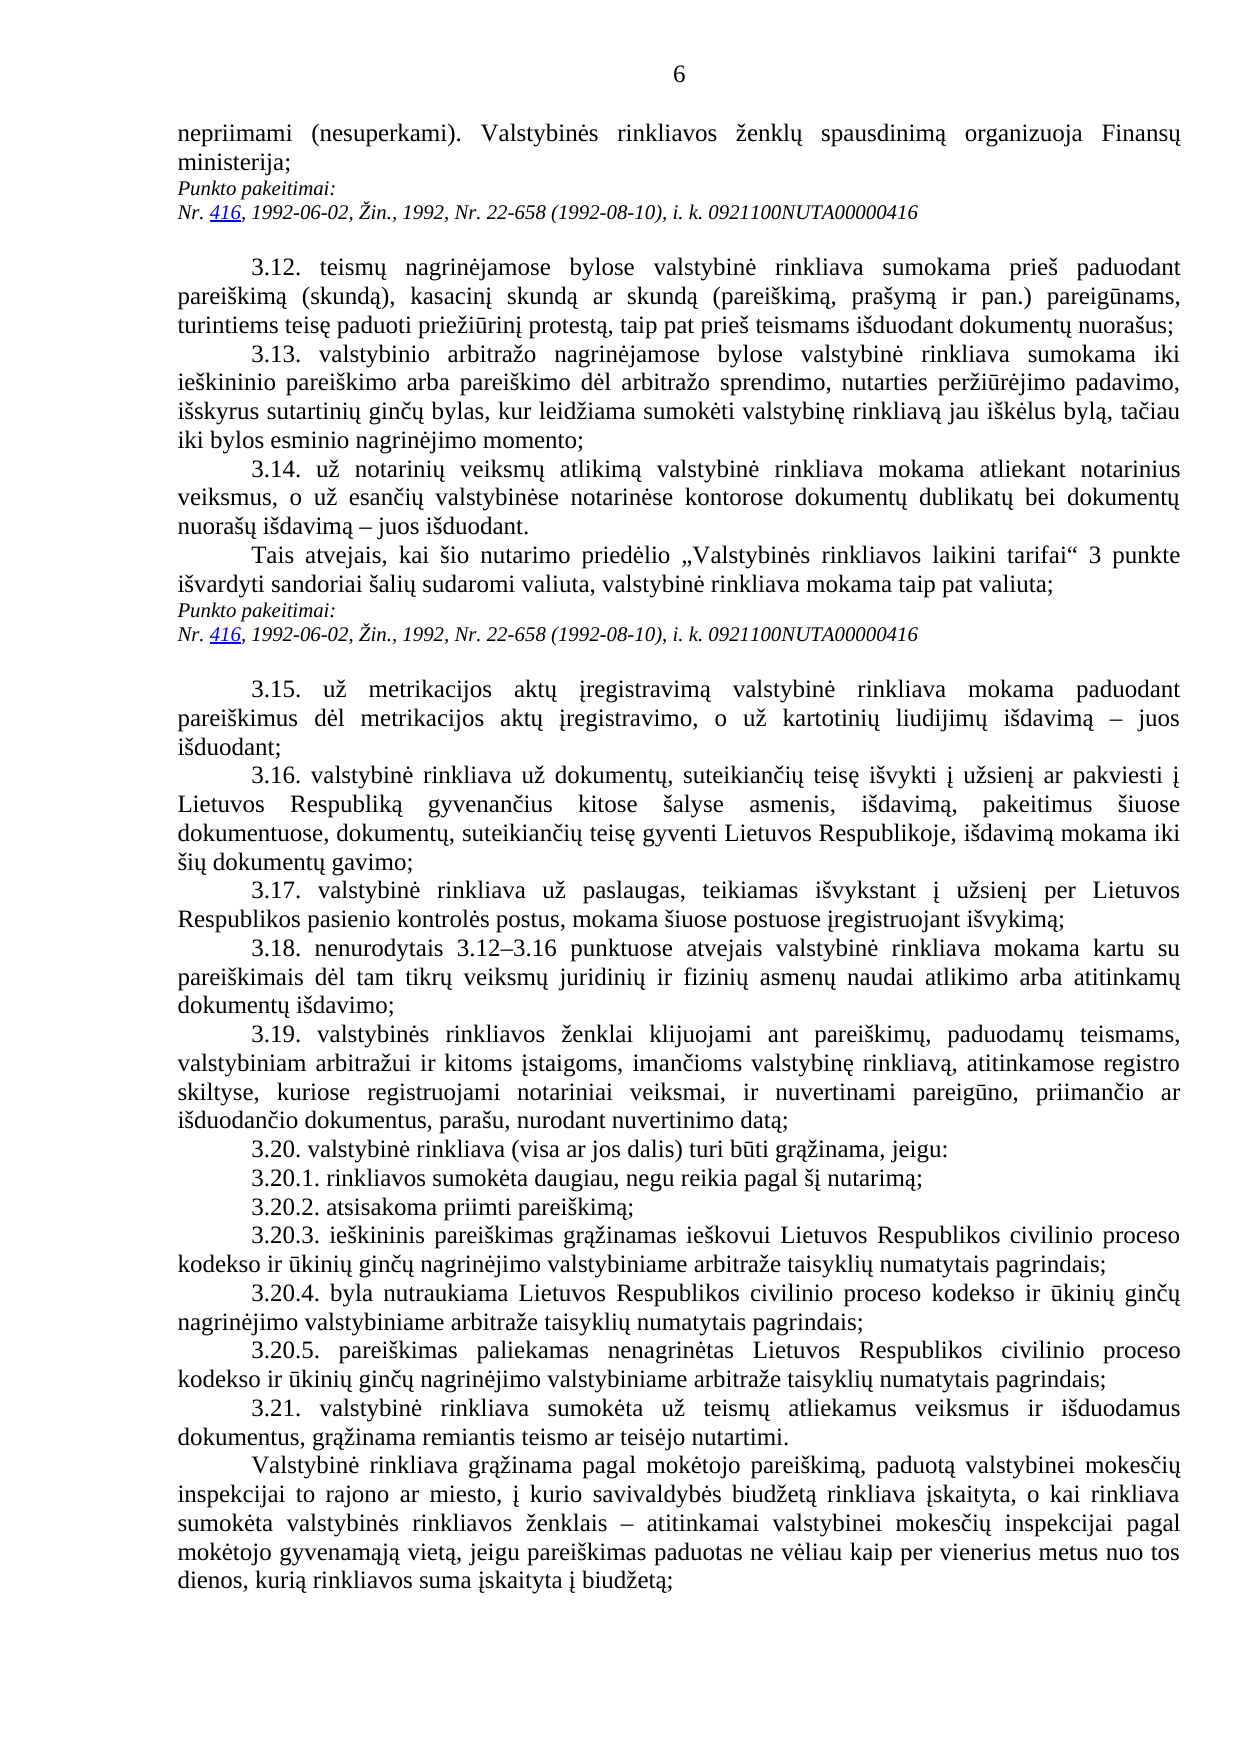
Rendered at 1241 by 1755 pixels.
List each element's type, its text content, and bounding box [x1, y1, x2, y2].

text 3.20.5. pareiškimas paliekamas nenagrinėtas Lietuvos Respublikos civilinio proceso kodekso ir ūkinių ginčų nagrinėjimo valstybiniame arbitraže taisyklių numatytais pagrindais; [177, 1336, 1181, 1393]
text 3.20.4. byla nutraukiama Lietuvos Respublikos civilinio proceso kodekso ir ūkinių ginčų nagrinėjimo valstybiniame arbitraže taisyklių numatytais pagrindais; [177, 1278, 1181, 1336]
text Nr. 416, 1992-06-02, Žin., 1992, Nr. 22-658 (1992-08-10), i. k. 0921100NUTA00000416 [177, 200, 1181, 224]
text Tais atvejais, kai šio nutarimo priedėlio „Valstybinės rinkliavos laikini tarifai“ 3 punkte išvardyti sandoriai šalių sudaromi valiuta, valstybinė rinkliava mokama taip pat valiuta; [177, 540, 1181, 597]
text 3.13. valstybinio arbitražo nagrinėjamose bylose valstybinė rinkliava sumokama iki ieškininio pareiškimo arba pareiškimo dėl arbitražo sprendimo, nutarties peržiūrėjimo padavimo, išskyrus sutartinių ginčų bylas, kur leidžiama sumokėti valstybinę rinkliavą jau iškėlus bylą, tačiau iki bylos esminio nagrinėjimo momento; [177, 339, 1181, 454]
text Punkto pakeitimai: [177, 597, 1181, 622]
text 3.19. valstybinės rinkliavos ženklai klijuojami ant pareiškimų, paduodamų teismams, valstybiniam arbitražui ir kitoms įstaigoms, imančioms valstybinę rinkliavą, atitinkamose registro skiltyse, kuriose registruojami notariniai veiksmai, ir nuvertinami pareigūno, priimančio ar išduodančio dokumentus, parašu, nurodant nuvertinimo datą; [177, 1019, 1181, 1134]
text Nr. 416, 1992-06-02, Žin., 1992, Nr. 22-658 (1992-08-10), i. k. 0921100NUTA00000416 [177, 622, 1181, 646]
text 3.20.2. atsisakoma priimti pareiškimą; [177, 1192, 1181, 1221]
text 3.20.3. ieškininis pareiškimas grąžinamas ieškovui Lietuvos Respublikos civilinio proceso kodekso ir ūkinių ginčų nagrinėjimo valstybiniame arbitraže taisyklių numatytais pagrindais; [177, 1221, 1181, 1278]
text 3.18. nenurodytais 3.12–3.16 punktuose atvejais valstybinė rinkliava mokama kartu su pareiškimais dėl tam tikrų veiksmų juridinių ir fizinių asmenų naudai atlikimo arba atitinkamų dokumentų išdavimo; [177, 933, 1181, 1019]
text 3.20.1. rinkliavos sumokėta daugiau, negu reikia pagal šį nutarimą; [177, 1163, 1181, 1192]
text 3.20. valstybinė rinkliava (visa ar jos dalis) turi būti grąžinama, jeigu: [177, 1134, 1181, 1163]
text 3.14. už notarinių veiksmų atlikimą valstybinė rinkliava mokama atliekant notarinius veiksmus, o už esančių valstybinėse notarinėse kontorose dokumentų dublikatų bei dokumentų nuorašų išdavimą – juos išduodant. [177, 454, 1181, 540]
text 3.15. už metrikacijos aktų įregistravimą valstybinė rinkliava mokama paduodant pareiškimus dėl metrikacijos aktų įregistravimo, o už kartotinių liudijimų išdavimą – juos išduodant; [177, 674, 1181, 761]
text 3.16. valstybinė rinkliava už dokumentų, suteikiančių teisę išvykti į užsienį ar pakviesti į Lietuvos Respubliką gyvenančius kitose šalyse asmenis, išdavimą, pakeitimus šiuose dokumentuose, dokumentų, suteikiančių teisę gyventi Lietuvos Respublikoje, išdavimą mokama iki šių dokumentų gavimo; [177, 761, 1181, 876]
text Punkto pakeitimai: [177, 176, 1181, 200]
text 3.17. valstybinė rinkliava už paslaugas, teikiamas išvykstant į užsienį per Lietuvos Respublikos pasienio kontrolės postus, mokama šiuose postuose įregistruojant išvykimą; [177, 876, 1181, 933]
text 3.12. teismų nagrinėjamose bylose valstybinė rinkliava sumokama prieš paduodant pareiškimą (skundą), kasacinį skundą ar skundą (pareiškimą, prašymą ir pan.) pareigūnams, turintiems teisę paduoti priežiūrinį protestą, taip pat prieš teismams išduodant dokumentų nuorašus; [177, 252, 1181, 339]
text nepriimami (nesuperkami). Valstybinės rinkliavos ženklų spausdinimą organizuoja Finansų ministerija; [177, 118, 1181, 176]
text 3.21. valstybinė rinkliava sumokėta už teismų atliekamus veiksmus ir išduodamus dokumentus, grąžinama remiantis teismo ar teisėjo nutartimi. [177, 1393, 1181, 1451]
text Valstybinė rinkliava grąžinama pagal mokėtojo pareiškimą, paduotą valstybinei mokesčių inspekcijai to rajono ar miesto, į kurio savivaldybės biudžetą rinkliava įskaityta, o kai rinkliava sumokėta valstybinės rinkliavos ženklais – atitinkamai valstybinei mokesčių inspekcijai pagal mokėtojo gyvenamąją vietą, jeigu pareiškimas paduotas ne vėliau kaip per vienerius metus nuo tos dienos, kurią rinkliavos suma įskaityta į biudžetą; [177, 1451, 1181, 1594]
